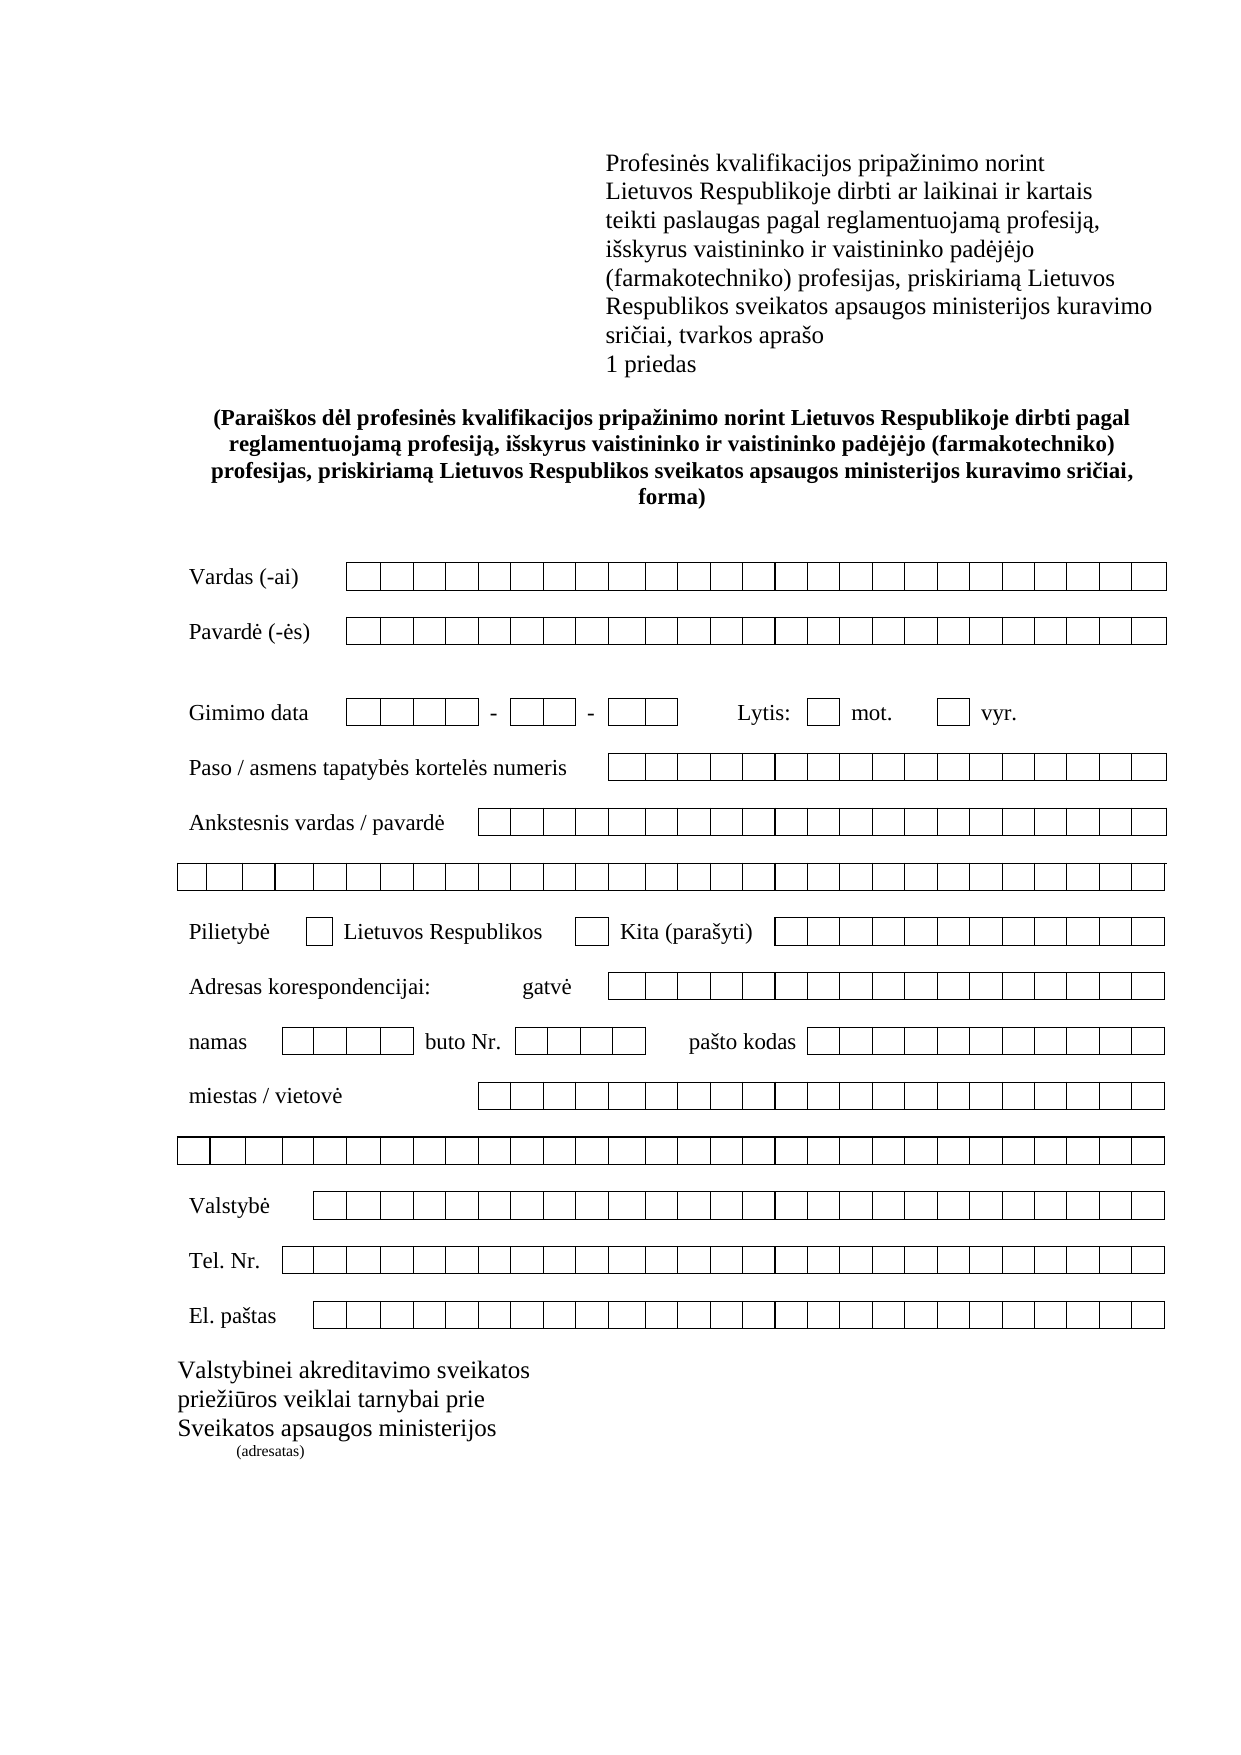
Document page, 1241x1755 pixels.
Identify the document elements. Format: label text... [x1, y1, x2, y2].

table_header [347, 563, 380, 589]
table_cell [381, 1247, 413, 1273]
table_cell [970, 809, 1002, 835]
table_cell [1035, 754, 1066, 780]
table_cell [840, 918, 872, 944]
table_cell [1035, 1192, 1066, 1218]
table_cell [1132, 1138, 1164, 1164]
table_cell [711, 1083, 742, 1109]
table_cell Valstybė [177, 1191, 313, 1218]
table_cell [678, 1302, 710, 1328]
table_cell buto Nr. [414, 1027, 515, 1054]
table_cell [177, 644, 1167, 672]
table_cell [873, 864, 904, 890]
table_cell Gimimo data [177, 698, 346, 725]
table_cell [1067, 1028, 1099, 1054]
table_cell [711, 1192, 742, 1218]
table_cell [177, 1165, 1164, 1191]
table_cell [938, 809, 969, 835]
table_cell [479, 809, 510, 835]
table_cell [548, 1028, 580, 1054]
table_cell [347, 864, 380, 890]
text 1 priedas [177, 349, 1167, 378]
table_cell [1035, 618, 1066, 644]
table_cell [544, 864, 575, 890]
table_cell [646, 1302, 677, 1328]
table_cell namas [177, 1027, 282, 1054]
table_cell [1067, 1192, 1099, 1218]
table_cell [314, 1302, 346, 1328]
table_cell [381, 699, 413, 725]
table_cell [970, 754, 1002, 780]
table_cell Lytis: [678, 698, 807, 725]
table_cell [776, 864, 807, 890]
table_cell [581, 1028, 612, 1054]
table_cell [381, 1028, 413, 1054]
table_cell [1067, 809, 1099, 835]
table_cell [905, 1302, 937, 1328]
table_cell [609, 1192, 645, 1218]
table_cell [414, 1247, 445, 1273]
table_cell [1067, 1302, 1099, 1328]
table_cell [544, 1247, 575, 1273]
table_cell [840, 1192, 872, 1218]
table_cell [177, 1109, 1164, 1136]
table_cell [576, 1247, 608, 1273]
table_cell [873, 1138, 904, 1164]
table_cell [1132, 864, 1164, 890]
table_cell [1132, 973, 1164, 999]
table_cell miestas / vietovė [177, 1082, 478, 1109]
table_cell [177, 891, 1164, 917]
table_cell [970, 973, 1002, 999]
table_cell [938, 864, 969, 890]
table_cell [938, 754, 969, 780]
table_cell [511, 809, 543, 835]
table_cell [776, 1247, 807, 1273]
text sričiai, tvarkos aprašo [177, 320, 1167, 349]
table_cell [211, 1138, 245, 1164]
table_cell [1035, 1302, 1066, 1328]
table_header [808, 563, 839, 589]
table_cell [347, 1138, 380, 1164]
table_cell [646, 699, 677, 725]
table_cell [414, 699, 445, 725]
table_cell [414, 618, 445, 644]
table_cell [516, 1028, 547, 1054]
table_cell [840, 1083, 872, 1109]
table_header [873, 563, 904, 589]
table_cell [1067, 1083, 1099, 1109]
table_cell [873, 754, 904, 780]
table_cell [711, 864, 742, 890]
table_header [1132, 563, 1166, 589]
table_cell [905, 1192, 937, 1218]
table_cell [609, 1302, 645, 1328]
table_header [743, 563, 774, 589]
table_cell [905, 1138, 937, 1164]
table_cell [479, 1138, 510, 1164]
text (Paraiškos dėl profesinės kvalifikacijos pripažinimo norint Lietuvos Respublikoje dirbti pagal reglamentuojamą profesiją, išskyrus vaistininko ir vaistininko padėjėjo (farmakotechniko) profesijas, priskiriamą Lietuvos Respublikos sveikatos apsaugos ministerijos kuravimo sričiai, forma) [177, 404, 1167, 509]
table_cell [938, 618, 969, 644]
table_header [479, 563, 510, 589]
table_cell [511, 864, 543, 890]
table_cell [479, 864, 510, 890]
table_cell [743, 1247, 774, 1273]
table_cell [544, 809, 575, 835]
table_cell [743, 1138, 774, 1164]
table_header [1067, 563, 1099, 589]
table_cell [243, 864, 274, 890]
table_cell [1100, 1138, 1131, 1164]
table_cell [873, 1302, 904, 1328]
table_cell Ankstesnis vardas / pavardė [177, 808, 478, 835]
table_cell [776, 618, 807, 644]
table_cell [938, 1192, 969, 1218]
table_cell [1003, 618, 1034, 644]
table_cell [1035, 1083, 1066, 1109]
text Profesinės kvalifikacijos pripažinimo norint [177, 148, 1167, 176]
table_cell [446, 1192, 478, 1218]
table_cell [1100, 1302, 1131, 1328]
table_cell [609, 809, 645, 835]
table_cell [646, 864, 677, 890]
table_cell [743, 809, 774, 835]
table_cell [808, 1138, 839, 1164]
table_cell [609, 699, 645, 725]
table_cell [479, 1192, 510, 1218]
table_cell [840, 973, 872, 999]
table_cell [840, 1028, 872, 1054]
table_cell [840, 618, 872, 644]
table_cell [609, 1138, 645, 1164]
table_cell [414, 864, 445, 890]
table_cell [776, 809, 807, 835]
table_cell [776, 1302, 807, 1328]
table_cell [905, 1247, 937, 1273]
table_cell [905, 618, 937, 644]
table_cell [840, 1247, 872, 1273]
table_cell [576, 864, 608, 890]
table_cell [1003, 918, 1034, 944]
table_cell [479, 1247, 510, 1273]
table_cell [381, 1138, 413, 1164]
table_cell [1067, 918, 1099, 944]
table_cell [1100, 809, 1131, 835]
table_cell [905, 754, 937, 780]
table_cell [743, 1192, 774, 1218]
table_cell [347, 699, 380, 725]
table_cell [1132, 618, 1166, 644]
table_cell [178, 1138, 209, 1164]
table_header [609, 563, 645, 589]
table_header [776, 563, 807, 589]
table_cell [1132, 1302, 1164, 1328]
table_cell [177, 945, 1164, 972]
text Respublikos sveikatos apsaugos ministerijos kuravimo [177, 291, 1167, 320]
table_cell [446, 1302, 478, 1328]
table_cell [873, 1192, 904, 1218]
table_cell Lietuvos Respublikos [333, 917, 575, 944]
table_cell [840, 864, 872, 890]
table_cell [544, 618, 575, 644]
table_cell [743, 754, 774, 780]
table_header [905, 563, 937, 589]
text (adresatas) [177, 1442, 1167, 1471]
text Valstybinei akreditavimo sveikatos [177, 1356, 1167, 1384]
table_cell [609, 618, 645, 644]
table_cell [840, 809, 872, 835]
table_cell [1100, 1192, 1131, 1218]
table_cell [808, 1192, 839, 1218]
table_cell [1132, 1247, 1164, 1273]
table_cell [938, 1247, 969, 1273]
table_cell [646, 809, 677, 835]
table_cell [905, 918, 937, 944]
table_cell Adresas korespondencijai: [177, 972, 511, 999]
table_cell Pavardė (-ės) [177, 617, 346, 644]
table_cell [511, 618, 543, 644]
table_cell [938, 918, 969, 944]
table_cell [307, 918, 332, 944]
table_header [938, 563, 969, 589]
table_cell [938, 1028, 969, 1054]
table_header [1100, 563, 1131, 589]
table_cell [1067, 1138, 1099, 1164]
table_cell [1003, 864, 1034, 890]
table_cell [938, 973, 969, 999]
table_cell [1003, 1302, 1034, 1328]
table_header [678, 563, 710, 589]
table_header [381, 563, 413, 589]
table_cell [808, 1302, 839, 1328]
table_cell [873, 1247, 904, 1273]
table_cell [905, 973, 937, 999]
table_cell - [576, 698, 608, 725]
table_cell [446, 1138, 478, 1164]
table_cell [609, 973, 645, 999]
table_cell [1035, 809, 1066, 835]
table_cell [808, 1247, 839, 1273]
table_cell [711, 1138, 742, 1164]
table_cell [347, 1192, 380, 1218]
table_cell [646, 754, 677, 780]
table_cell [347, 618, 380, 644]
table_cell [678, 1192, 710, 1218]
table_cell Paso / asmens tapatybės kortelės numeris [177, 753, 608, 780]
table_cell [1003, 1192, 1034, 1218]
table_cell [283, 1138, 313, 1164]
table_cell [446, 699, 478, 725]
table_cell [177, 835, 1167, 862]
table_cell - [479, 698, 510, 725]
table_cell [1003, 809, 1034, 835]
table_cell [511, 1192, 543, 1218]
table_header [1003, 563, 1034, 589]
table_cell [970, 1192, 1002, 1218]
table_cell [576, 809, 608, 835]
table_cell [905, 809, 937, 835]
table_header [1035, 563, 1066, 589]
table_header [711, 563, 742, 589]
table_cell [938, 1302, 969, 1328]
table_cell [347, 1302, 380, 1328]
table_cell [1132, 1083, 1164, 1109]
table_header [511, 563, 543, 589]
table_cell [646, 618, 677, 644]
table_cell [970, 1083, 1002, 1109]
table_cell [646, 1138, 677, 1164]
table_cell [711, 1247, 742, 1273]
table_cell [177, 590, 1167, 617]
table_header [646, 563, 677, 589]
table_cell [970, 864, 1002, 890]
table_cell [177, 725, 1167, 753]
table_cell gatvė [511, 972, 608, 999]
table_cell [1132, 918, 1164, 944]
table_cell [1132, 754, 1166, 780]
table_cell [381, 1302, 413, 1328]
table_cell [808, 1028, 839, 1054]
table_cell [711, 973, 742, 999]
table_cell [678, 1138, 710, 1164]
table_cell [711, 618, 742, 644]
text Lietuvos Respublikoje dirbti ar laikinai ir kartais [177, 176, 1167, 205]
table_cell [776, 1083, 807, 1109]
table_cell [1100, 1247, 1131, 1273]
table_cell [314, 1138, 346, 1164]
table_cell [276, 864, 313, 890]
table_cell [1003, 754, 1034, 780]
table_cell [414, 1192, 445, 1218]
table_cell [479, 618, 510, 644]
table_cell [511, 1083, 543, 1109]
table_cell [1067, 864, 1099, 890]
table_cell [479, 1083, 510, 1109]
table_cell [970, 918, 1002, 944]
table_cell [808, 754, 839, 780]
table_cell [1100, 918, 1131, 944]
table_cell [613, 1028, 645, 1054]
table_cell [743, 973, 774, 999]
table_cell [776, 918, 807, 944]
text (farmakotechniko) profesijas, priskiriamą Lietuvos [177, 263, 1167, 291]
table_cell [576, 918, 608, 944]
table_header [840, 563, 872, 589]
table_cell [711, 754, 742, 780]
table_cell [711, 1302, 742, 1328]
table_cell [1100, 754, 1131, 780]
table_cell mot. [840, 698, 937, 725]
table_cell [414, 1302, 445, 1328]
table_cell [283, 1028, 313, 1054]
table_cell [1003, 1083, 1034, 1109]
table_cell [938, 1083, 969, 1109]
table_cell [808, 864, 839, 890]
table_cell [808, 618, 839, 644]
table_cell [873, 809, 904, 835]
table_cell [576, 1138, 608, 1164]
table_cell [646, 1192, 677, 1218]
table_cell [544, 1138, 575, 1164]
table_cell [511, 1247, 543, 1273]
table_header [446, 563, 478, 589]
table_cell [1067, 698, 1167, 725]
table_cell [1035, 1247, 1066, 1273]
table_cell [808, 809, 839, 835]
table_cell [414, 1138, 445, 1164]
table_cell [446, 1247, 478, 1273]
table_cell [970, 1302, 1002, 1328]
table_cell [743, 864, 774, 890]
table_cell [609, 1247, 645, 1273]
table_cell [970, 1138, 1002, 1164]
table_cell [544, 1192, 575, 1218]
table_cell [776, 1138, 807, 1164]
table_header [544, 563, 575, 589]
table_cell [446, 864, 478, 890]
table_cell [938, 699, 969, 725]
table_cell [576, 1083, 608, 1109]
table_cell [743, 1083, 774, 1109]
table_cell [381, 864, 413, 890]
table_cell [314, 1247, 346, 1273]
table_header [576, 563, 608, 589]
table_cell [283, 1247, 313, 1273]
table_cell [1067, 973, 1099, 999]
table_cell [609, 1083, 645, 1109]
table_cell [177, 672, 1167, 698]
table_cell [1003, 1247, 1034, 1273]
table_cell [576, 1302, 608, 1328]
table_cell [808, 918, 839, 944]
table_cell El. paštas [177, 1301, 313, 1328]
table_cell [511, 1138, 543, 1164]
table_cell [1003, 973, 1034, 999]
table_cell [1035, 918, 1066, 944]
table_cell [544, 699, 575, 725]
table_cell [905, 1083, 937, 1109]
table_cell [938, 1138, 969, 1164]
table_cell [711, 809, 742, 835]
table_cell [646, 1083, 677, 1109]
table_cell [905, 864, 937, 890]
table_cell Tel. Nr. [177, 1246, 282, 1273]
table_cell [347, 1247, 380, 1273]
table_cell [678, 809, 710, 835]
table_cell [905, 1028, 937, 1054]
table_cell [873, 918, 904, 944]
table_cell [678, 1247, 710, 1273]
table_cell [609, 864, 645, 890]
table_cell [970, 1028, 1002, 1054]
table_cell [840, 754, 872, 780]
table_cell [808, 973, 839, 999]
table_cell [178, 864, 206, 890]
table_cell [1067, 618, 1099, 644]
table_cell [381, 1192, 413, 1218]
table_header [970, 563, 1002, 589]
table_cell [743, 1302, 774, 1328]
table_cell [840, 1138, 872, 1164]
table_cell [776, 754, 807, 780]
table_cell [873, 973, 904, 999]
text priežiūros veiklai tarnybai prie [177, 1384, 1167, 1413]
table_cell [544, 1083, 575, 1109]
table_cell [873, 618, 904, 644]
table_cell [678, 973, 710, 999]
table_cell [511, 699, 543, 725]
table_cell Kita (parašyti) [609, 917, 774, 944]
table_cell [1067, 1247, 1099, 1273]
table_cell [511, 1302, 543, 1328]
table_cell [576, 1192, 608, 1218]
table_cell [381, 618, 413, 644]
table_cell [808, 699, 839, 725]
table_cell [1132, 1028, 1164, 1054]
table_cell [1035, 864, 1066, 890]
table_cell [840, 1302, 872, 1328]
table_cell [246, 1138, 282, 1164]
table_cell [314, 1028, 346, 1054]
table_cell [678, 1083, 710, 1109]
table_cell [743, 618, 774, 644]
table_cell [576, 618, 608, 644]
table_cell [678, 864, 710, 890]
table_cell [776, 1192, 807, 1218]
table_cell [544, 1302, 575, 1328]
table_cell [1003, 1028, 1034, 1054]
table_cell [970, 1247, 1002, 1273]
table_cell [678, 754, 710, 780]
table_cell Pilietybė [177, 917, 306, 944]
table_cell [1067, 754, 1099, 780]
table_cell [1100, 1028, 1131, 1054]
table_cell [1035, 1028, 1066, 1054]
table_cell [177, 1219, 1164, 1246]
table_header Vardas (-ai) [177, 562, 346, 589]
table_cell [314, 864, 346, 890]
table_cell [1100, 1083, 1131, 1109]
text teikti paslaugas pagal reglamentuojamą profesiją, [177, 205, 1167, 234]
table_cell [1132, 1192, 1164, 1218]
table_cell [1100, 864, 1131, 890]
table_cell [808, 1083, 839, 1109]
table_cell [347, 1028, 380, 1054]
table_cell vyr. [970, 698, 1067, 725]
table_cell [1132, 809, 1166, 835]
table_cell [970, 618, 1002, 644]
table_cell [1100, 973, 1131, 999]
table_cell [646, 973, 677, 999]
table_cell [177, 780, 1167, 808]
table_cell [1035, 1138, 1066, 1164]
table_header [414, 563, 445, 589]
text Sveikatos apsaugos ministerijos [177, 1413, 1167, 1442]
table_cell [678, 618, 710, 644]
table_cell [177, 1054, 1164, 1082]
table_cell pašto kodas [646, 1027, 807, 1054]
table_cell [177, 1273, 1164, 1301]
table_cell [609, 754, 645, 780]
table_cell [314, 1192, 346, 1218]
text išskyrus vaistininko ir vaistininko padėjėjo [177, 234, 1167, 263]
table_cell [646, 1247, 677, 1273]
table_cell [1035, 973, 1066, 999]
table_cell [776, 973, 807, 999]
table_cell [873, 1083, 904, 1109]
table_cell [446, 618, 478, 644]
table_cell [1003, 1138, 1034, 1164]
table_cell [207, 864, 242, 890]
table_cell [1100, 618, 1131, 644]
table_cell [479, 1302, 510, 1328]
table_cell [177, 999, 1164, 1027]
table_cell [873, 1028, 904, 1054]
